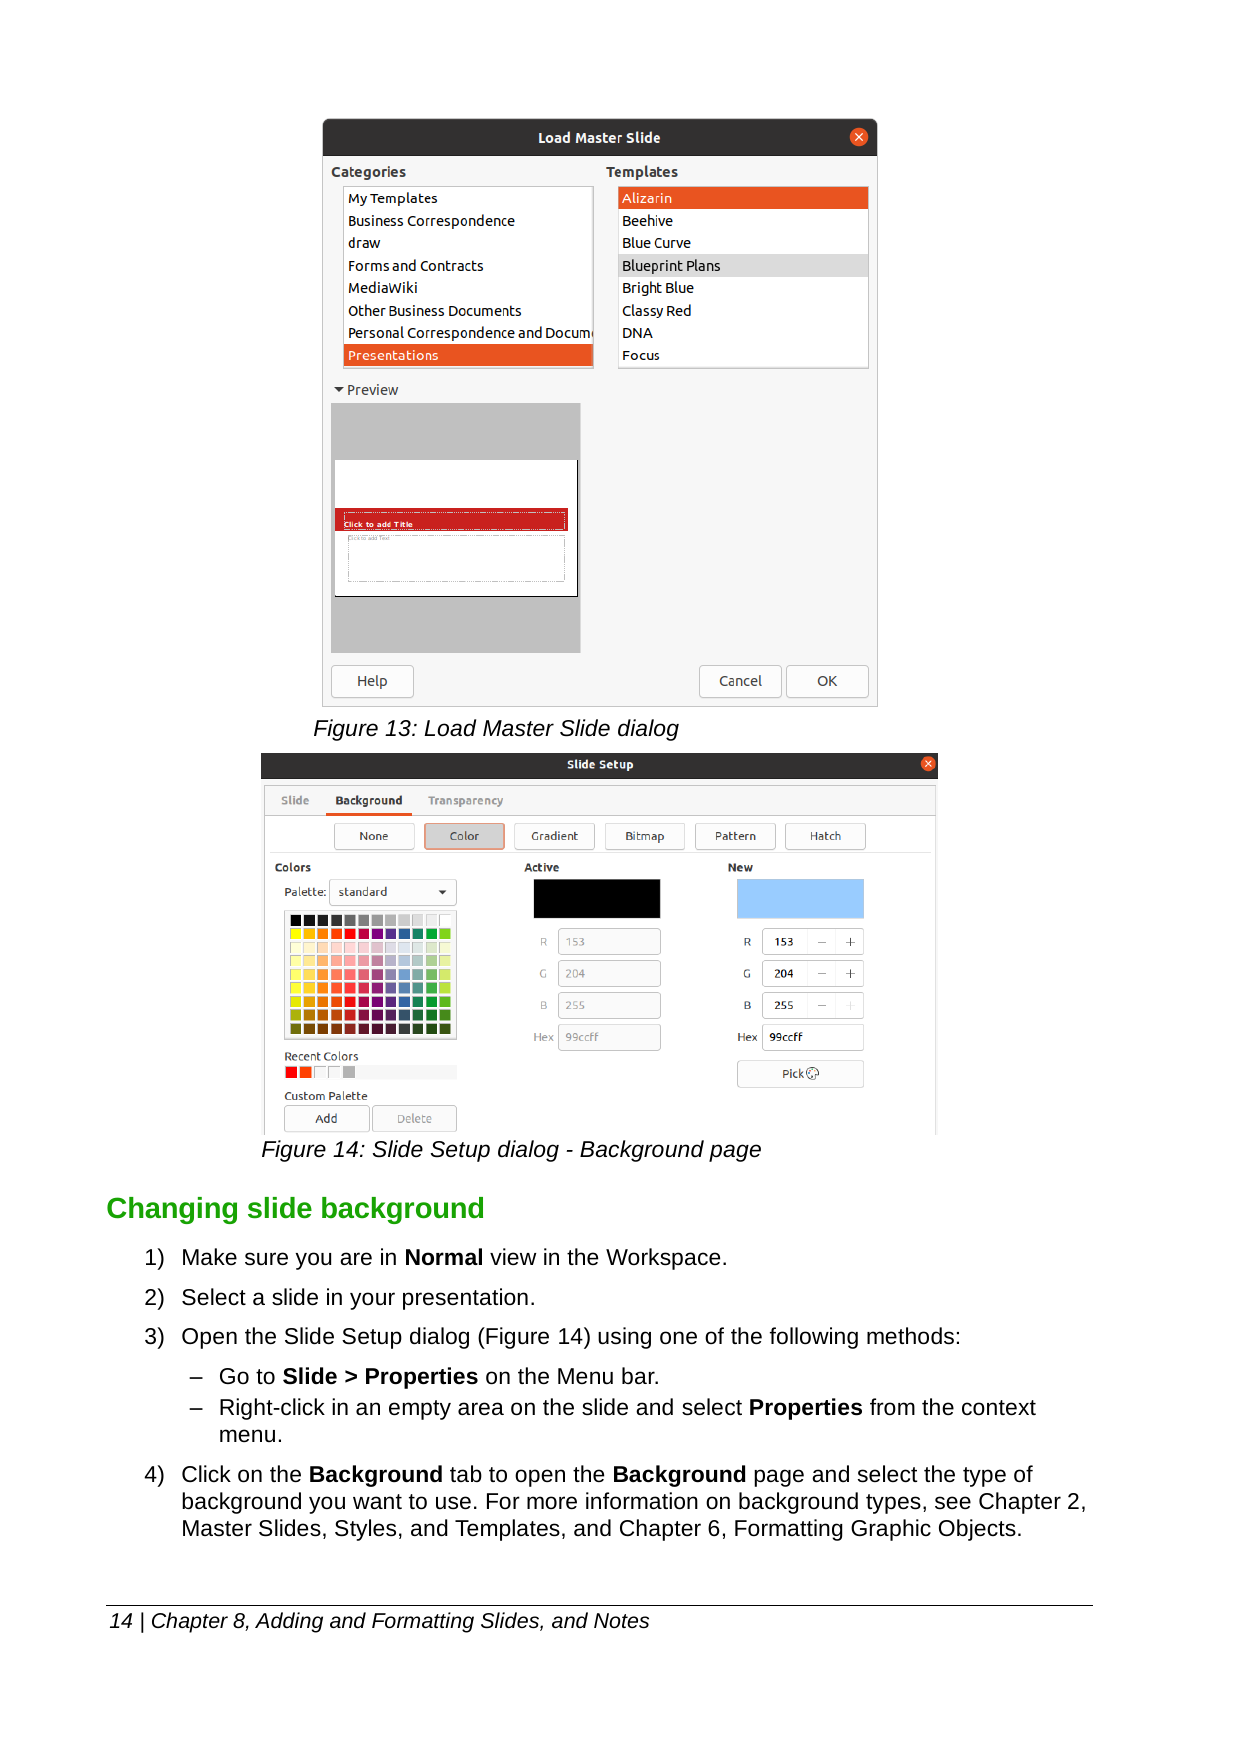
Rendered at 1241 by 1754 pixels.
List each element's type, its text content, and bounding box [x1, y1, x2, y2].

list Make sure you are in Normal view in the Workspace. [164, 1243, 1093, 1271]
subtitle Changing slide background [106, 1191, 1093, 1225]
picture [261, 753, 938, 1135]
text Figure 13: Load Master Slide dialog [313, 715, 886, 741]
text Figure 14: Slide Setup dialog - Background page [261, 1135, 938, 1162]
list Open the Slide Setup dialog (Figure 14) using one of the following methods: [164, 1323, 1093, 1350]
picture [313, 118, 886, 715]
list Go to Slide > Properties on the Menu bar. [189, 1362, 1093, 1389]
list Click on the Background tab to open the Background page and select the type of background you want to use. For more information on background types, see Chapter 2, Master Slides, Styles, and Templates, and Chapter 6, Formatting Graphic Objects. [164, 1460, 1093, 1541]
list Select a slide in your presentation. [164, 1283, 1093, 1310]
list Right-click in an empty area on the slide and select Properties from the context menu. [189, 1393, 1093, 1448]
